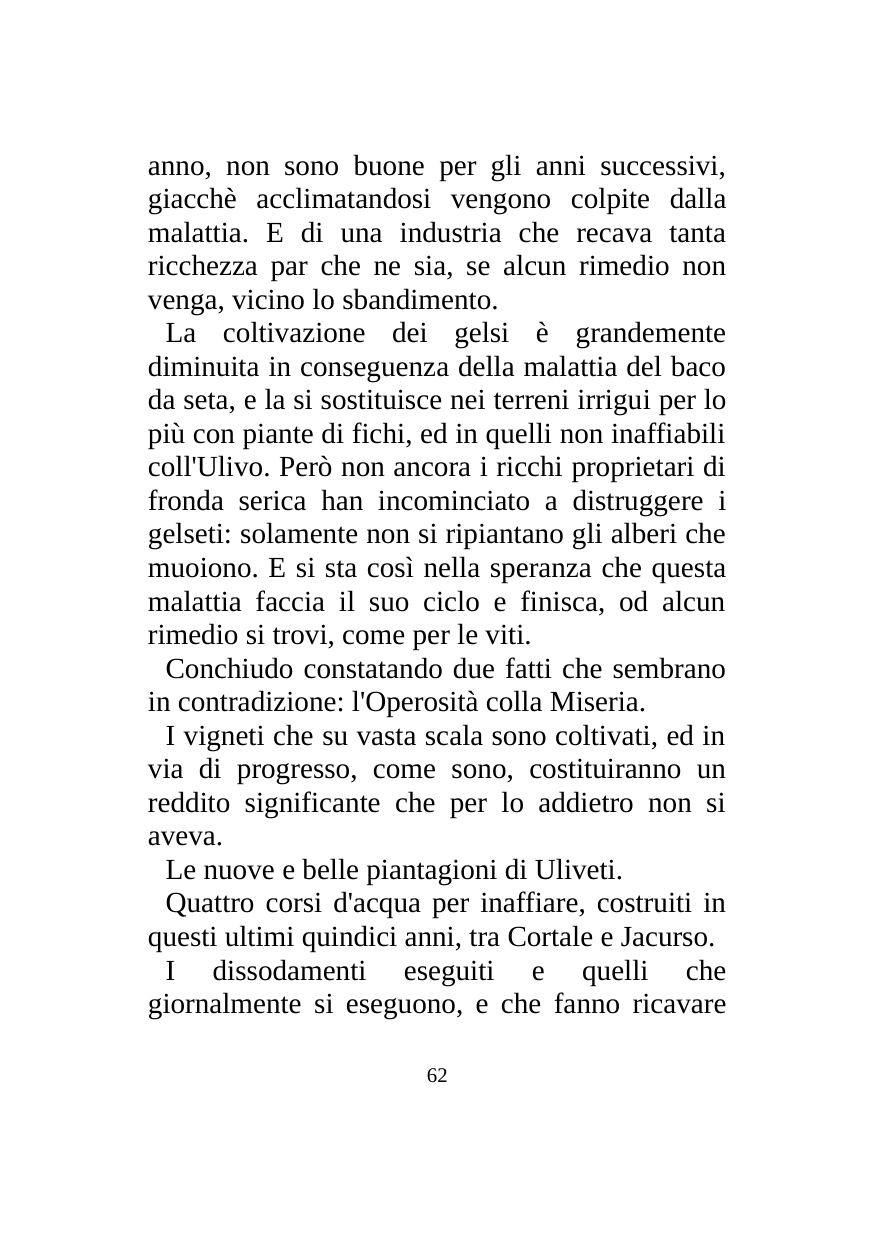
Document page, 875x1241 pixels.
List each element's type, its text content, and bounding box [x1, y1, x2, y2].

text Le nuove e belle piantagioni di Uliveti. [148, 852, 726, 886]
text Conchiudo constatando due fatti che sembrano in contradizione: l'Operosità colla Miseria. [148, 651, 726, 718]
text I dissodamenti eseguiti e quelli che giornalmente si eseguono, e che fanno ricavare [148, 953, 726, 1020]
text Quattro corsi d'acqua per inaffiare, costruiti in questi ultimi quindici anni, tra Cortale e Jacurso. [148, 886, 726, 953]
text anno, non sono buone per gli anni successivi, giacchè acclimatandosi vengono colpite dalla malattia. E di una industria che recava tanta ricchezza par che ne sia, se alcun rimedio non venga, vicino lo sbandimento. [148, 148, 726, 315]
text La coltivazione dei gelsi è grandemente diminuita in conseguenza della malattia del baco da seta, e la si sostituisce nei terreni irrigui per lo più con piante di fichi, ed in quelli non inaffiabili coll'Ulivo. Però non ancora i ricchi proprietari di fronda serica han incominciato a distruggere i gelseti: solamente non si ripiantano gli alberi che muoiono. E si sta così nella speranza che questa malattia faccia il suo ciclo e finisca, od alcun rimedio si trovi, come per le viti. [148, 315, 726, 651]
text I vigneti che su vasta scala sono coltivati, ed in via di progresso, come sono, costituiranno un reddito significante che per lo addietro non si aveva. [148, 718, 726, 852]
